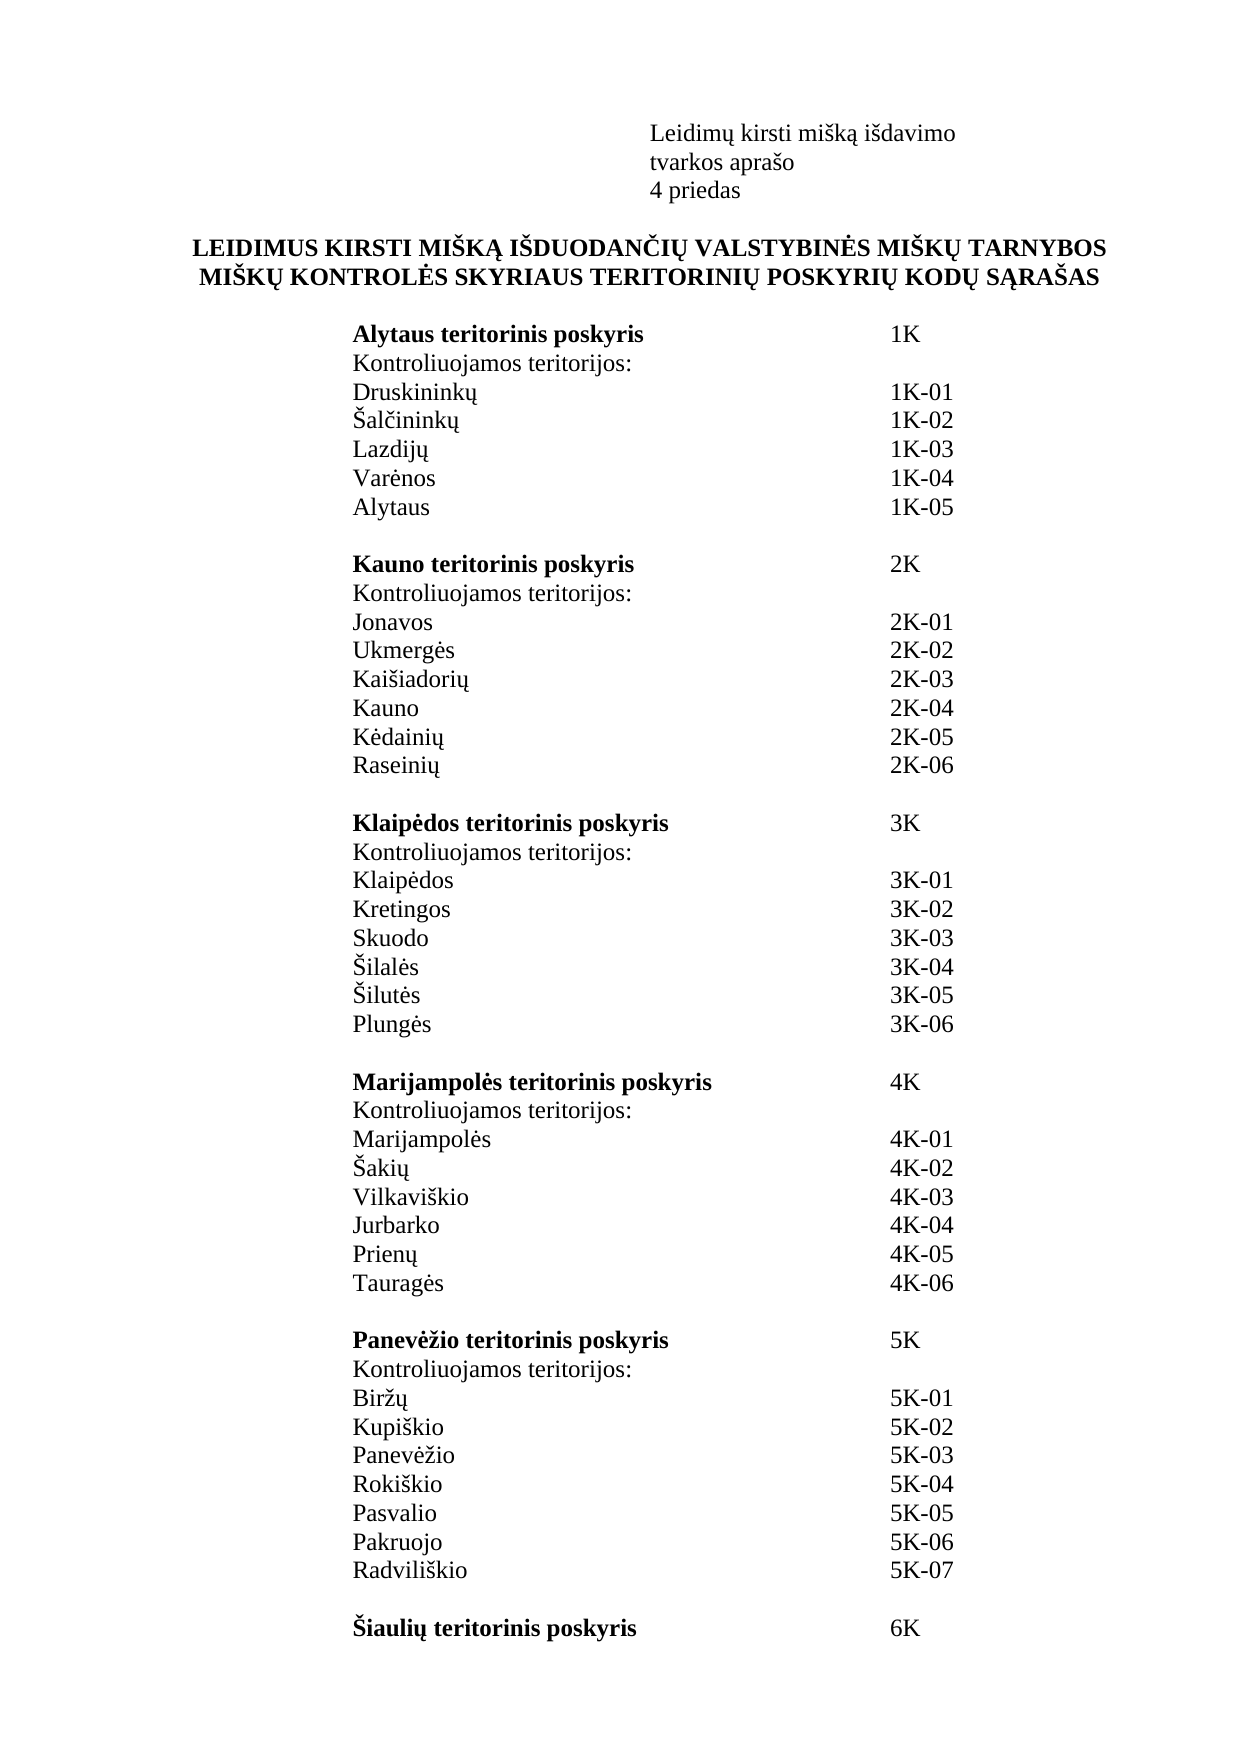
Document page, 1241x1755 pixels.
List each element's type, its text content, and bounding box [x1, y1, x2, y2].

text Kontroliuojamos teritorijos: [352, 1354, 1122, 1383]
text Jonavos 2K-01 [352, 607, 1122, 636]
text Kretingos 3K-02 [352, 894, 1122, 923]
text Marijampolės 4K-01 [352, 1124, 1122, 1153]
text Šakių 4K-02 [352, 1153, 1122, 1182]
text Marijampolės teritorinis poskyris 4K [352, 1067, 1122, 1096]
text Kupiškio 5K-02 [352, 1412, 1122, 1441]
text LEIDIMUS KIRSTI MIŠKĄ IŠDUODANČIŲ VALSTYBINĖS MIŠKŲ TARNYBOS MIŠKŲ KONTROLĖS SKYRIAUS TERITORINIŲ POSKYRIŲ KODŲ SĄRAŠAS [177, 233, 1122, 291]
text Rokiškio 5K-04 [352, 1469, 1122, 1498]
text Leidimų kirsti mišką išdavimo [649, 118, 1122, 147]
text Kauno 2K-04 [352, 693, 1122, 722]
text Kontroliuojamos teritorijos: [352, 837, 1122, 866]
text Kontroliuojamos teritorijos: [352, 348, 1122, 377]
text Tauragės 4K-06 [352, 1268, 1122, 1297]
text Varėnos 1K-04 [352, 463, 1122, 492]
text Lazdijų 1K-03 [352, 434, 1122, 463]
text Klaipėdos teritorinis poskyris 3K [352, 808, 1122, 837]
text Šiaulių teritorinis poskyris 6K [352, 1613, 1122, 1642]
text Prienų 4K-05 [352, 1239, 1122, 1268]
text Plungės 3K-06 [352, 1009, 1122, 1038]
text Biržų 5K-01 [352, 1383, 1122, 1412]
text Kontroliuojamos teritorijos: [352, 578, 1122, 607]
text Šalčininkų 1K-02 [352, 406, 1122, 434]
text Kaišiadorių 2K-03 [352, 664, 1122, 693]
text Alytaus 1K-05 [352, 492, 1122, 521]
text Pasvalio 5K-05 [352, 1498, 1122, 1527]
text Jurbarko 4K-04 [352, 1211, 1122, 1239]
text Druskininkų 1K-01 [352, 377, 1122, 406]
text Klaipėdos 3K-01 [352, 866, 1122, 894]
text Kėdainių 2K-05 [352, 722, 1122, 751]
text Radviliškio 5K-07 [352, 1556, 1122, 1584]
text Šilutės 3K-05 [352, 981, 1122, 1009]
text Panevėžio 5K-03 [352, 1441, 1122, 1469]
text Kontroliuojamos teritorijos: [352, 1096, 1122, 1124]
text Raseinių 2K-06 [352, 751, 1122, 779]
text Kauno teritorinis poskyris 2K [352, 549, 1122, 578]
text Šilalės 3K-04 [352, 952, 1122, 981]
text Vilkaviškio 4K-03 [352, 1182, 1122, 1211]
text Alytaus teritorinis poskyris 1K [352, 319, 1122, 348]
text 4 priedas [649, 176, 1122, 204]
text tvarkos aprašo [649, 147, 1122, 176]
text Pakruojo 5K-06 [352, 1527, 1122, 1556]
text Ukmergės 2K-02 [352, 636, 1122, 664]
text Skuodo 3K-03 [352, 923, 1122, 952]
text Panevėžio teritorinis poskyris 5K [352, 1326, 1122, 1354]
